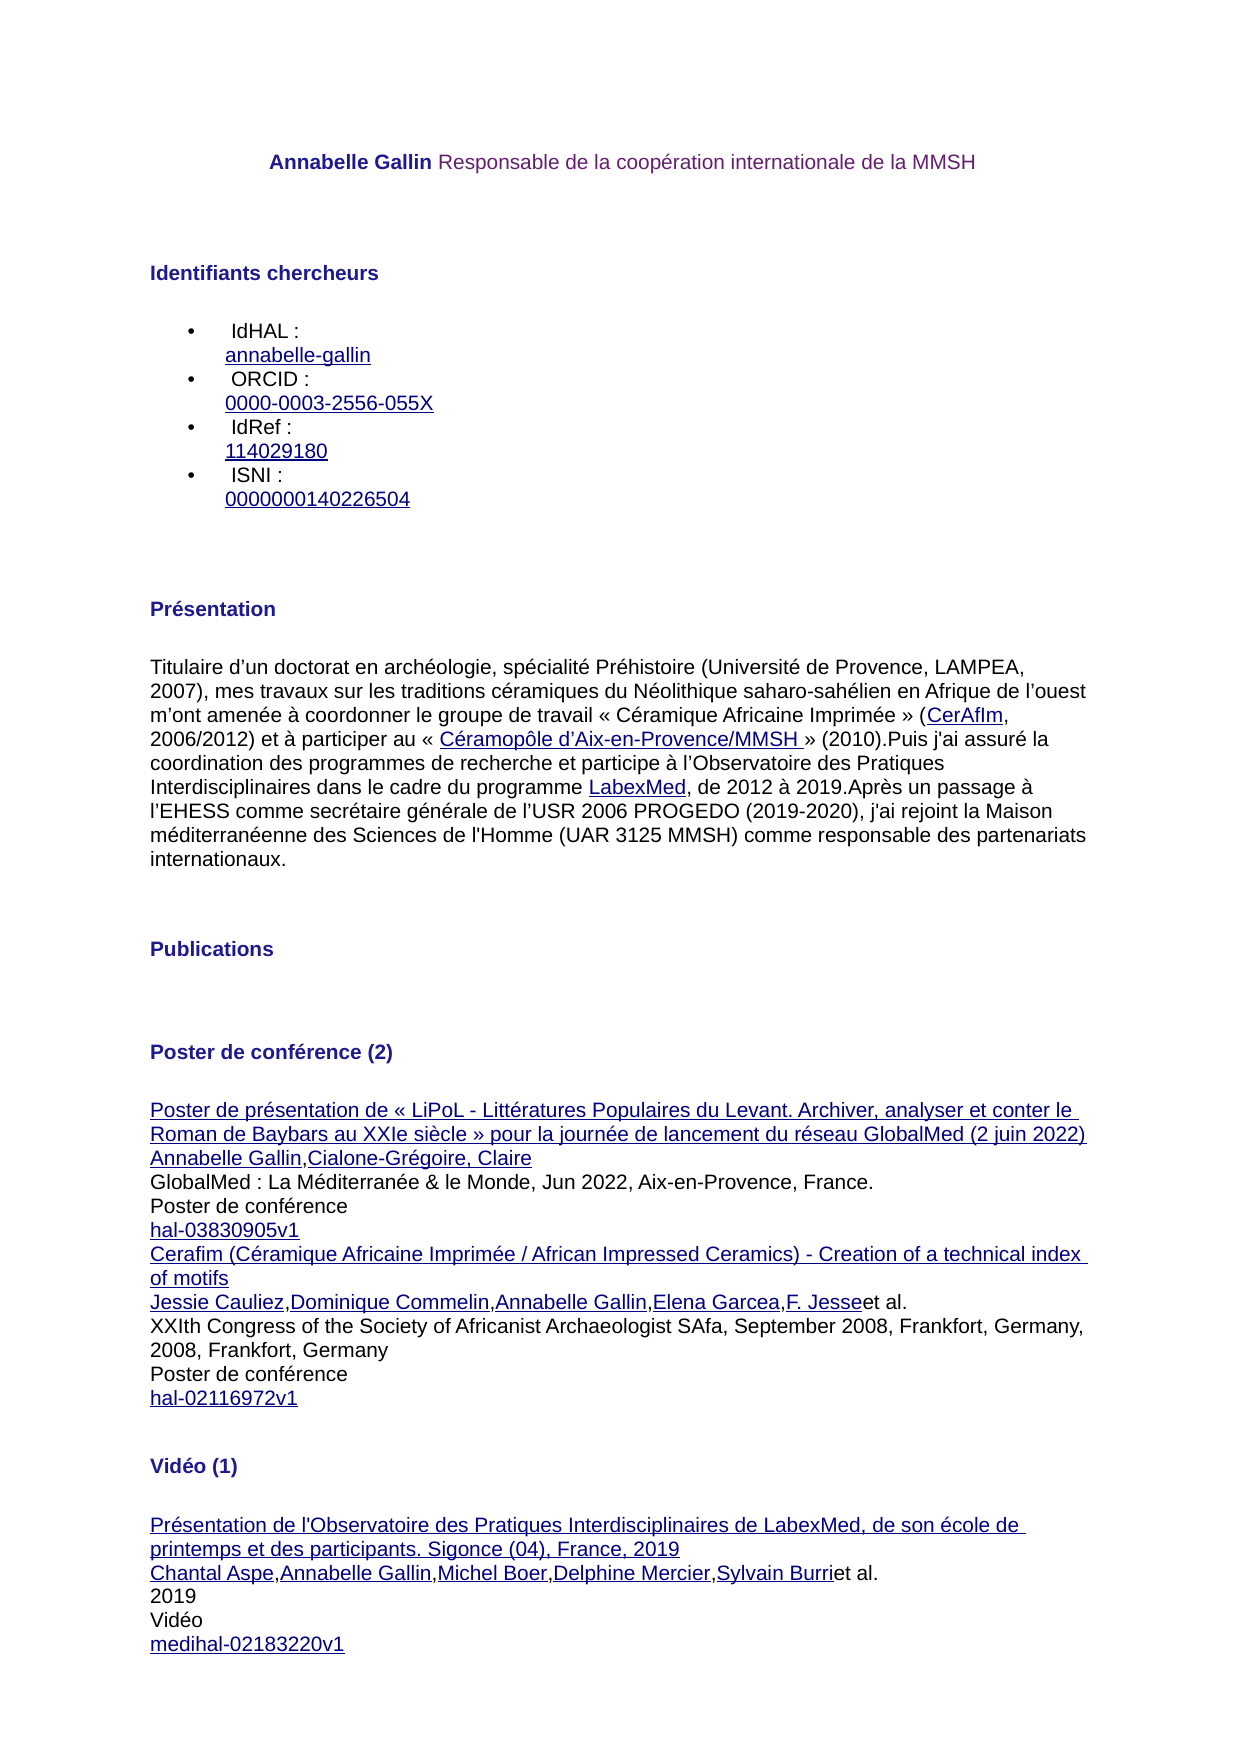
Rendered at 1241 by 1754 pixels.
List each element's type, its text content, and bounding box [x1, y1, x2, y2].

subtitle Vidéo (1) [150, 1454, 1090, 1478]
subtitle Annabelle Gallin Responsable de la coopération internationale de la MMSH [150, 150, 1090, 174]
subtitle Présentation [150, 597, 1090, 621]
list IdRef : [187, 414, 1090, 438]
list annabelle-gallin [187, 343, 1090, 367]
subtitle Publications [150, 936, 1090, 960]
table_header Présentation de l'Observatoire des Pratiques Interdisciplinaires de LabexMed, de son école de printemps et des participants. Sigonce (04), France, 2019 Chantal Aspe,Annabelle Gallin,Michel Boer,Delphine Mercier,Sylvain Burriet al. 2019 Vidéo medihal-02183220v1 [150, 1513, 1090, 1656]
table_header Poster de présentation de « LiPoL - Littératures Populaires du Levant. Archiver, analyser et conter le Roman de Baybars au XXIe siècle » pour la journée de lancement du réseau GlobalMed (2 juin 2022) Annabelle Gallin,Cialone-Grégoire, Claire GlobalMed : La Méditerranée & le Monde, Jun 2022, Aix-en-Provence, France. Poster de conférence hal-03830905v1 [150, 1098, 1090, 1242]
subtitle Poster de conférence (2) [150, 1039, 1090, 1063]
text Titulaire d’un doctorat en archéologie, spécialité Préhistoire (Université de Provence, LAMPEA, 2007), mes travaux sur les traditions céramiques du Néolithique saharo-sahélien en Afrique de l’ouest m’ont amenée à coordonner le groupe de travail « Céramique Africaine Imprimée » (CerAfIm, 2006/2012) et à participer au « Céramopôle d’Aix-en-Provence/MMSH » (2010).Puis j'ai assuré la coordination des programmes de recherche et participe à l’Observatoire des Pratiques Interdisciplinaires dans le cadre du programme LabexMed, de 2012 à 2019.Après un passage à l’EHESS comme secrétaire générale de l’USR 2006 PROGEDO (2019-2020), j'ai rejoint la Maison méditerranéenne des Sciences de l'Homme (UAR 3125 MMSH) comme responsable des partenariats internationaux. [150, 655, 1090, 871]
subtitle Identifiants chercheurs [150, 260, 1090, 284]
list ISNI : [187, 462, 1090, 486]
list 114029180 [187, 438, 1090, 462]
list 0000-0003-2556-055X [187, 391, 1090, 414]
list IdHAL : [187, 319, 1090, 343]
list 0000000140226504 [187, 486, 1090, 510]
table_cell Cerafim (Céramique Africaine Imprimée / African Impressed Ceramics) - Creation of a technical index of motifs Jessie Cauliez,Dominique Commelin,Annabelle Gallin,Elena Garcea,F. Jesseet al. XXIth Congress of the Society of Africanist Archaeologist SAfa, September 2008, Frankfort, Germany, 2008, Frankfort, Germany Poster de conférence hal-02116972v1 [150, 1242, 1090, 1409]
list ORCID : [187, 367, 1090, 391]
